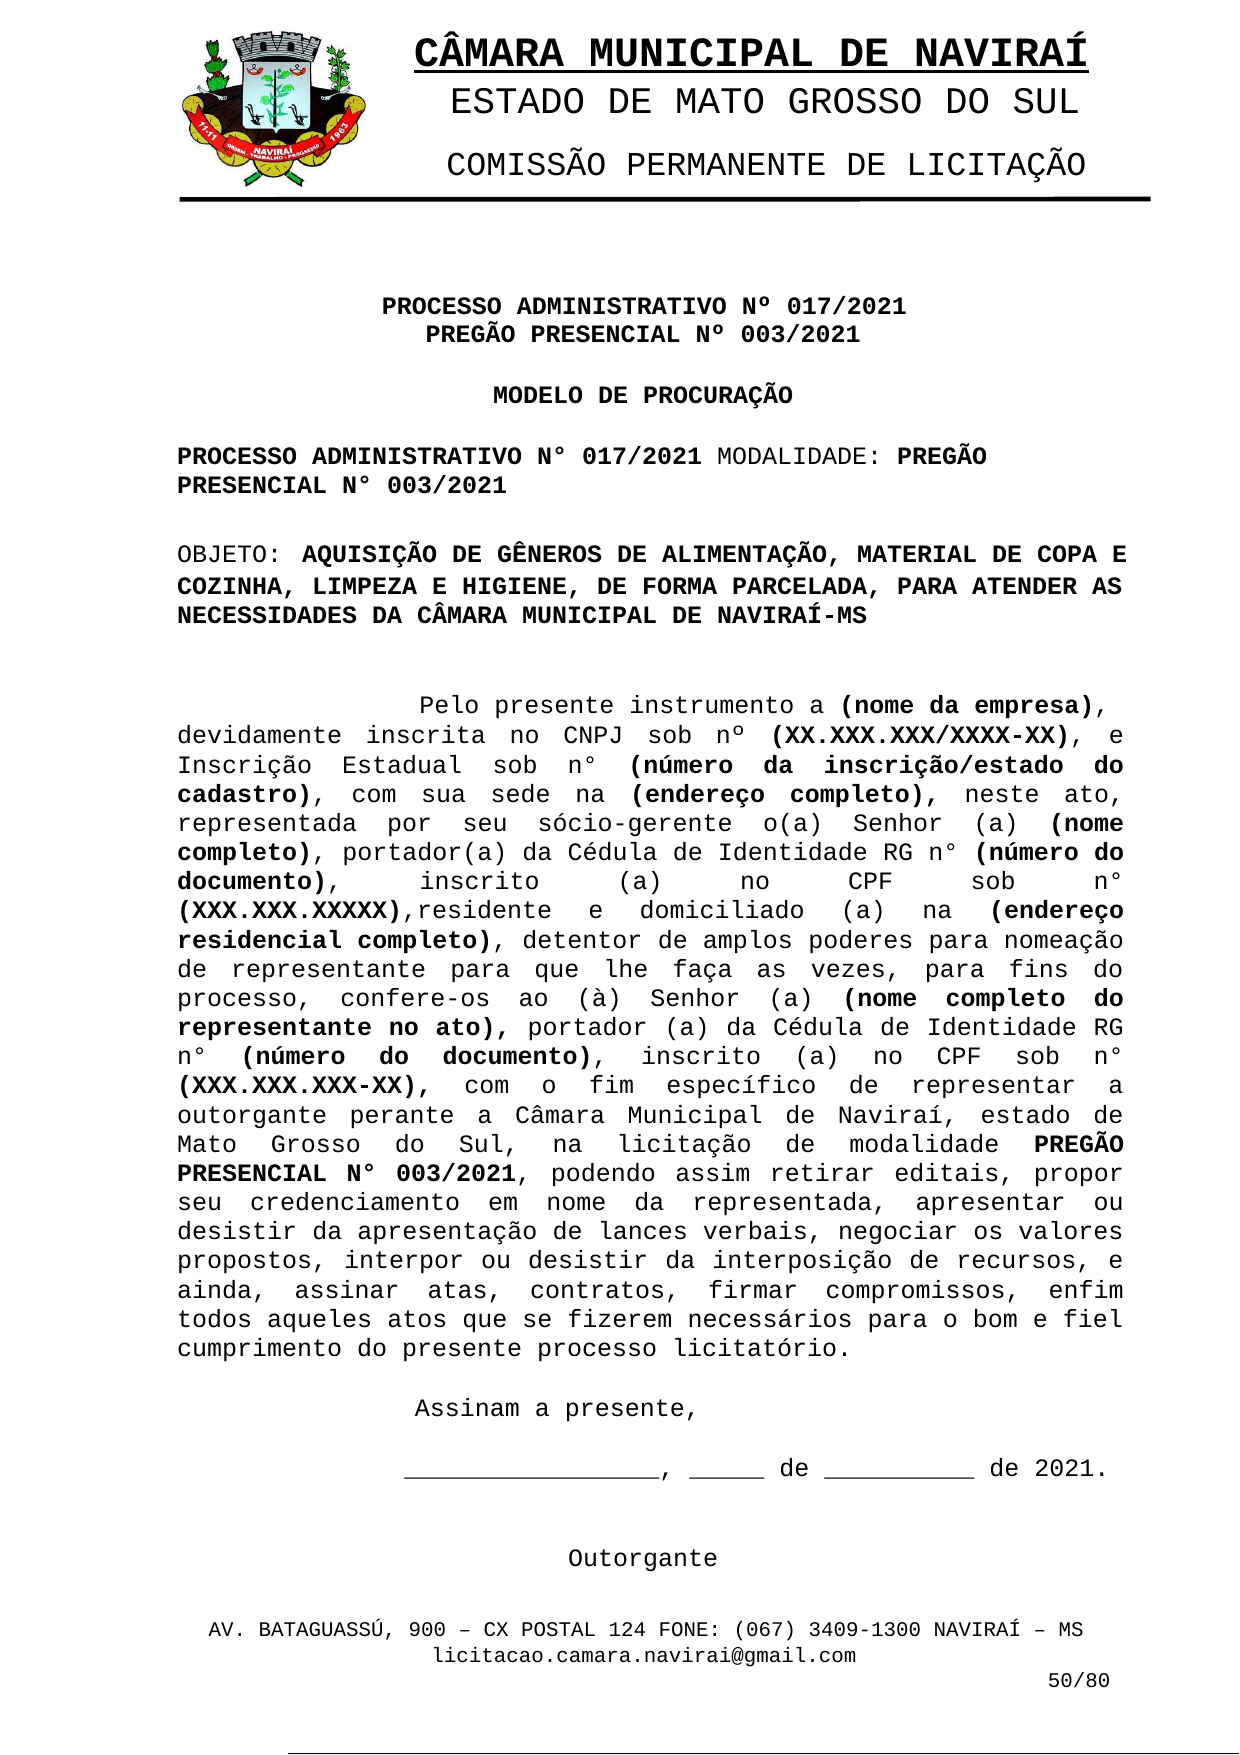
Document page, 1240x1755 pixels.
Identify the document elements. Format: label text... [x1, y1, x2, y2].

text PREGÃO PRESENCIAL Nº 003/2021 [193, 322, 1108, 350]
text PROCESSO ADMINISTRATIVO N° 017/2021 MODALIDADE: PREGÃO PRESENCIAL N° 003/2021 [177, 443, 1137, 501]
text devidamente inscrita no CNPJ sob nº (XX.XXX.XXX/XXXX-XX), e Inscrição Estadual sob n° (número da inscrição/estado do cadastro), com sua sede na (endereço completo), neste ato, representada por seu sócio-gerente o(a) Senhor (a) (nome completo), portador(a) da Cédula de Identidade RG n° (número do documento), inscrito (a) no CPF sob n° (XXX.XXX.XXXXX),residente e domiciliado (a) na (endereço residencial completo), detentor de amplos poderes para nomeação de representante para que lhe faça as vezes, para fins do processo, confere-os ao (à) Senhor (a) (nome completo do representante no ato), portador (a) da Cédula de Identidade RG n° (número do documento), inscrito (a) no CPF sob n° (XXX.XXX.XXX-XX), com o fim específico de representar a outorgante perante a Câmara Municipal de Naviraí, estado de Mato Grosso do Sul, na licitação de modalidade PREGÃO PRESENCIAL N° 003/2021, podendo assim retirar editais, propor seu credenciamento em nome da representada, apresentar ou desistir da apresentação de lances verbais, negociar os valores propostos, interpor ou desistir da interposição de recursos, e ainda, assinar atas, contratos, firmar compromissos, enfim todos aqueles atos que se fizerem necessários para o bom e fiel cumprimento do presente processo licitatório. [177, 723, 1124, 1364]
text Pelo presente instrumento a (nome da empresa), [177, 693, 1124, 721]
subtitle OBJETO: AQUISIÇÃO DE GÊNEROS DE ALIMENTAÇÃO, MATERIAL DE COPA E COZINHA, LIMPEZA E HIGIENE, DE FORMA PARCELADA, PARA ATENDER AS NECESSIDADES DA CÂMARA MUNICIPAL DE NAVIRAÍ-MS [177, 535, 1137, 631]
text _________________, _____ de __________ de 2021. [177, 1455, 1124, 1483]
text Outorgante [193, 1546, 1108, 1574]
text MODELO DE PROCURAÇÃO [193, 383, 1108, 411]
text Assinam a presente, [414, 1395, 1124, 1424]
